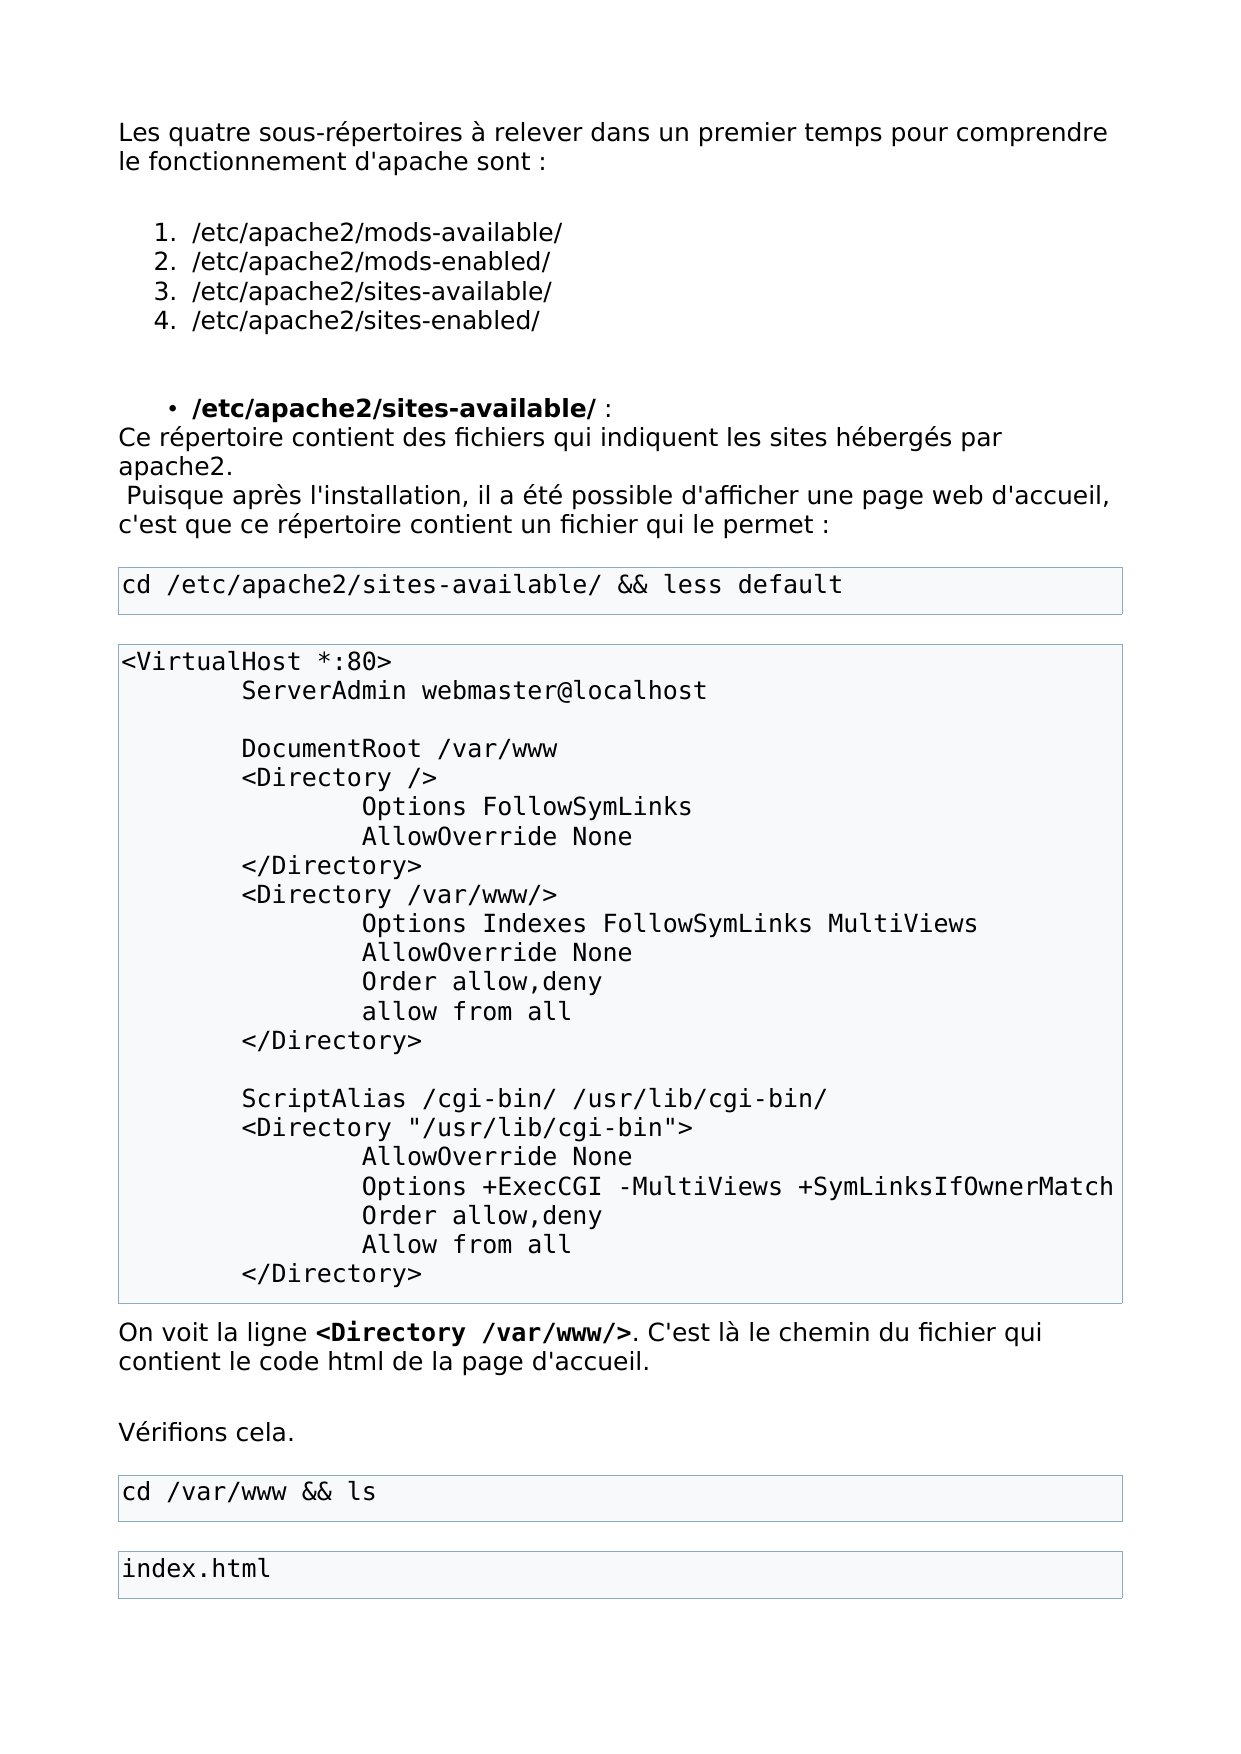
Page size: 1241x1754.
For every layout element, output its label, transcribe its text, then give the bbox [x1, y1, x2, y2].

list /etc/apache2/sites-available/ [177, 277, 1122, 306]
table_header cd /etc/apache2/sites-available/ && less default [119, 568, 1122, 614]
table_header <VirtualHost *:80> ServerAdmin webmaster@localhost DocumentRoot /var/www <Directory /> Options FollowSymLinks AllowOverride None </Directory> <Directory /var/www/> Options Indexes FollowSymLinks MultiViews AllowOverride None Order allow,deny allow from all </Directory> ScriptAlias /cgi-bin/ /usr/lib/cgi-bin/ <Directory "/usr/lib/cgi-bin"> AllowOverride None Options +ExecCGI -MultiViews +SymLinksIfOwnerMatch Order allow,deny Allow from all </Directory> [119, 645, 1122, 1303]
list /etc/apache2/mods-enabled/ [177, 248, 1122, 277]
list /etc/apache2/mods-available/ [177, 218, 1122, 248]
table_header cd /var/www && ls [119, 1476, 1122, 1521]
text Ce répertoire contient des fichiers qui indiquent les sites hébergés par apache2. Puisque après l'installation, il a été possible d'afficher une page web d'accueil, c'est que ce répertoire contient un fichier qui le permet : [118, 423, 1122, 540]
text On voit la ligne <Directory /var/www/>. C'est là le chemin du fichier qui contient le code html de la page d'accueil. [118, 1318, 1122, 1406]
table_header index.html [119, 1552, 1122, 1598]
list /etc/apache2/sites-enabled/ [177, 306, 1122, 335]
text Les quatre sous-répertoires à relever dans un premier temps pour comprendre le fonctionnement d'apache sont : [118, 118, 1122, 176]
text Vérifions cela. [118, 1418, 1122, 1447]
list /etc/apache2/sites-available/ : [177, 394, 1122, 423]
